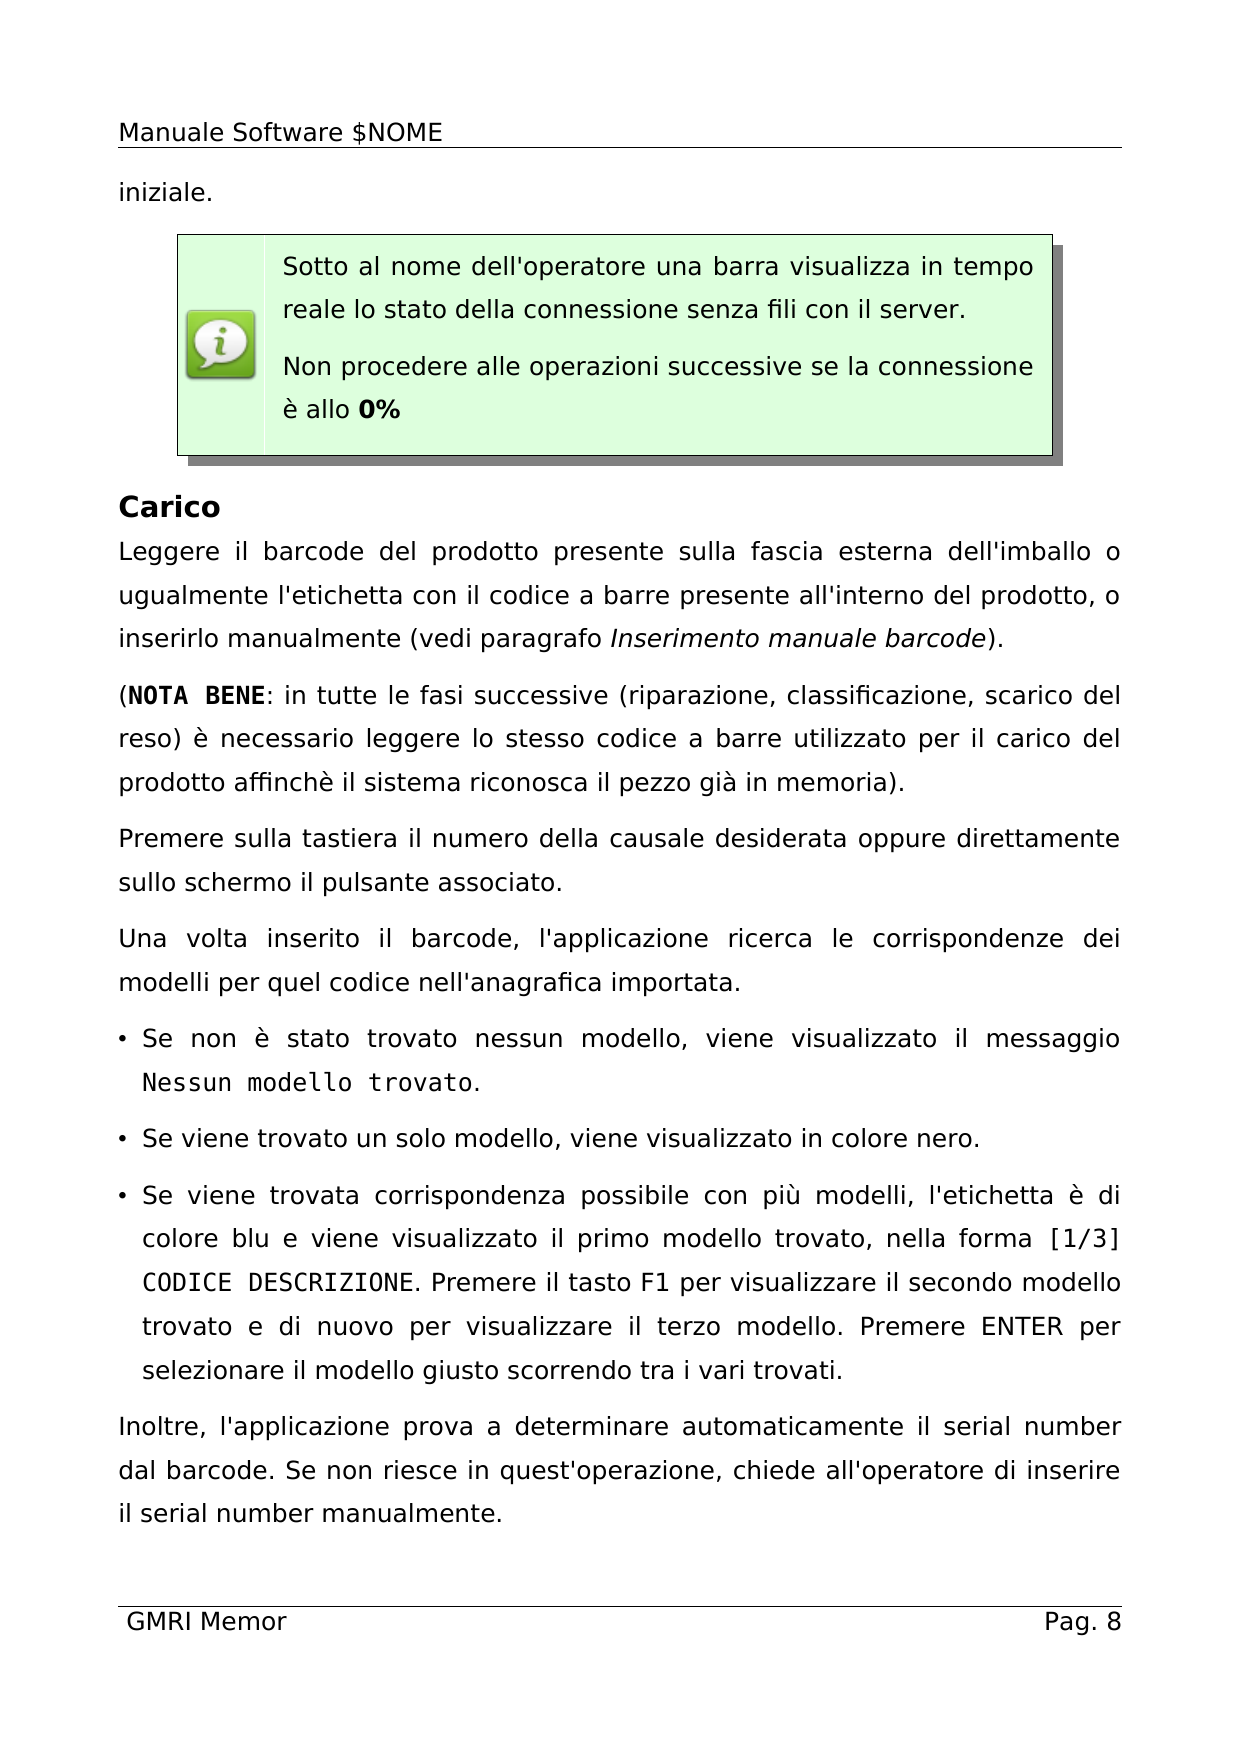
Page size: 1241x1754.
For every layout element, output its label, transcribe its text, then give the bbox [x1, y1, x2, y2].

text (NOTA BENE: in tutte le fasi successive (riparazione, classificazione, scarico del reso) è necessario leggere lo stesso codice a barre utilizzato per il carico del prodotto affinchè il sistema riconosca il pezzo già in memoria). [118, 681, 1122, 798]
list Se non è stato trovato nessun modello, viene visualizzato il messaggio Nessun modello trovato. [118, 1025, 1122, 1098]
table_header [178, 235, 264, 455]
list Se viene trovato un solo modello, viene visualizzato in colore nero. [118, 1125, 1122, 1154]
text Leggere il barcode del prodotto presente sulla fascia esterna dell'imballo o ugualmente l'etichetta con il codice a barre presente all'interno del prodotto, o inserirlo manualmente (vedi paragrafo Inserimento manuale barcode). [118, 537, 1122, 654]
text Premere sulla tastiera il numero della causale desiderata oppure direttamente sullo schermo il pulsante associato. [118, 825, 1122, 898]
subtitle Carico [118, 491, 1122, 525]
list Se viene trovata corrispondenza possibile con più modelli, l'etichetta è di colore blu e viene visualizzato il primo modello trovato, nella forma [1/3] CODICE DESCRIZIONE. Premere il tasto F1 per visualizzare il secondo modello trovato e di nuovo per visualizzare il terzo modello. Premere ENTER per selezionare il modello giusto scorrendo tra i vari trovati. [118, 1181, 1122, 1385]
text iniziale. [118, 178, 1122, 207]
text Inoltre, l'applicazione prova a determinare automaticamente il serial number dal barcode. Se non riesce in quest'operazione, chiede all'operatore di inserire il serial number manualmente. [118, 1412, 1122, 1529]
text Una volta inserito il barcode, l'applicazione ricerca le corrispondenze dei modelli per quel codice nell'anagrafica importata. [118, 925, 1122, 998]
table_header Sotto al nome dell'operatore una barra visualizza in tempo reale lo stato della connessione senza fili con il server. Non procedere alle operazioni successive se la connessione è allo 0% [265, 235, 1052, 455]
picture [183, 307, 259, 382]
